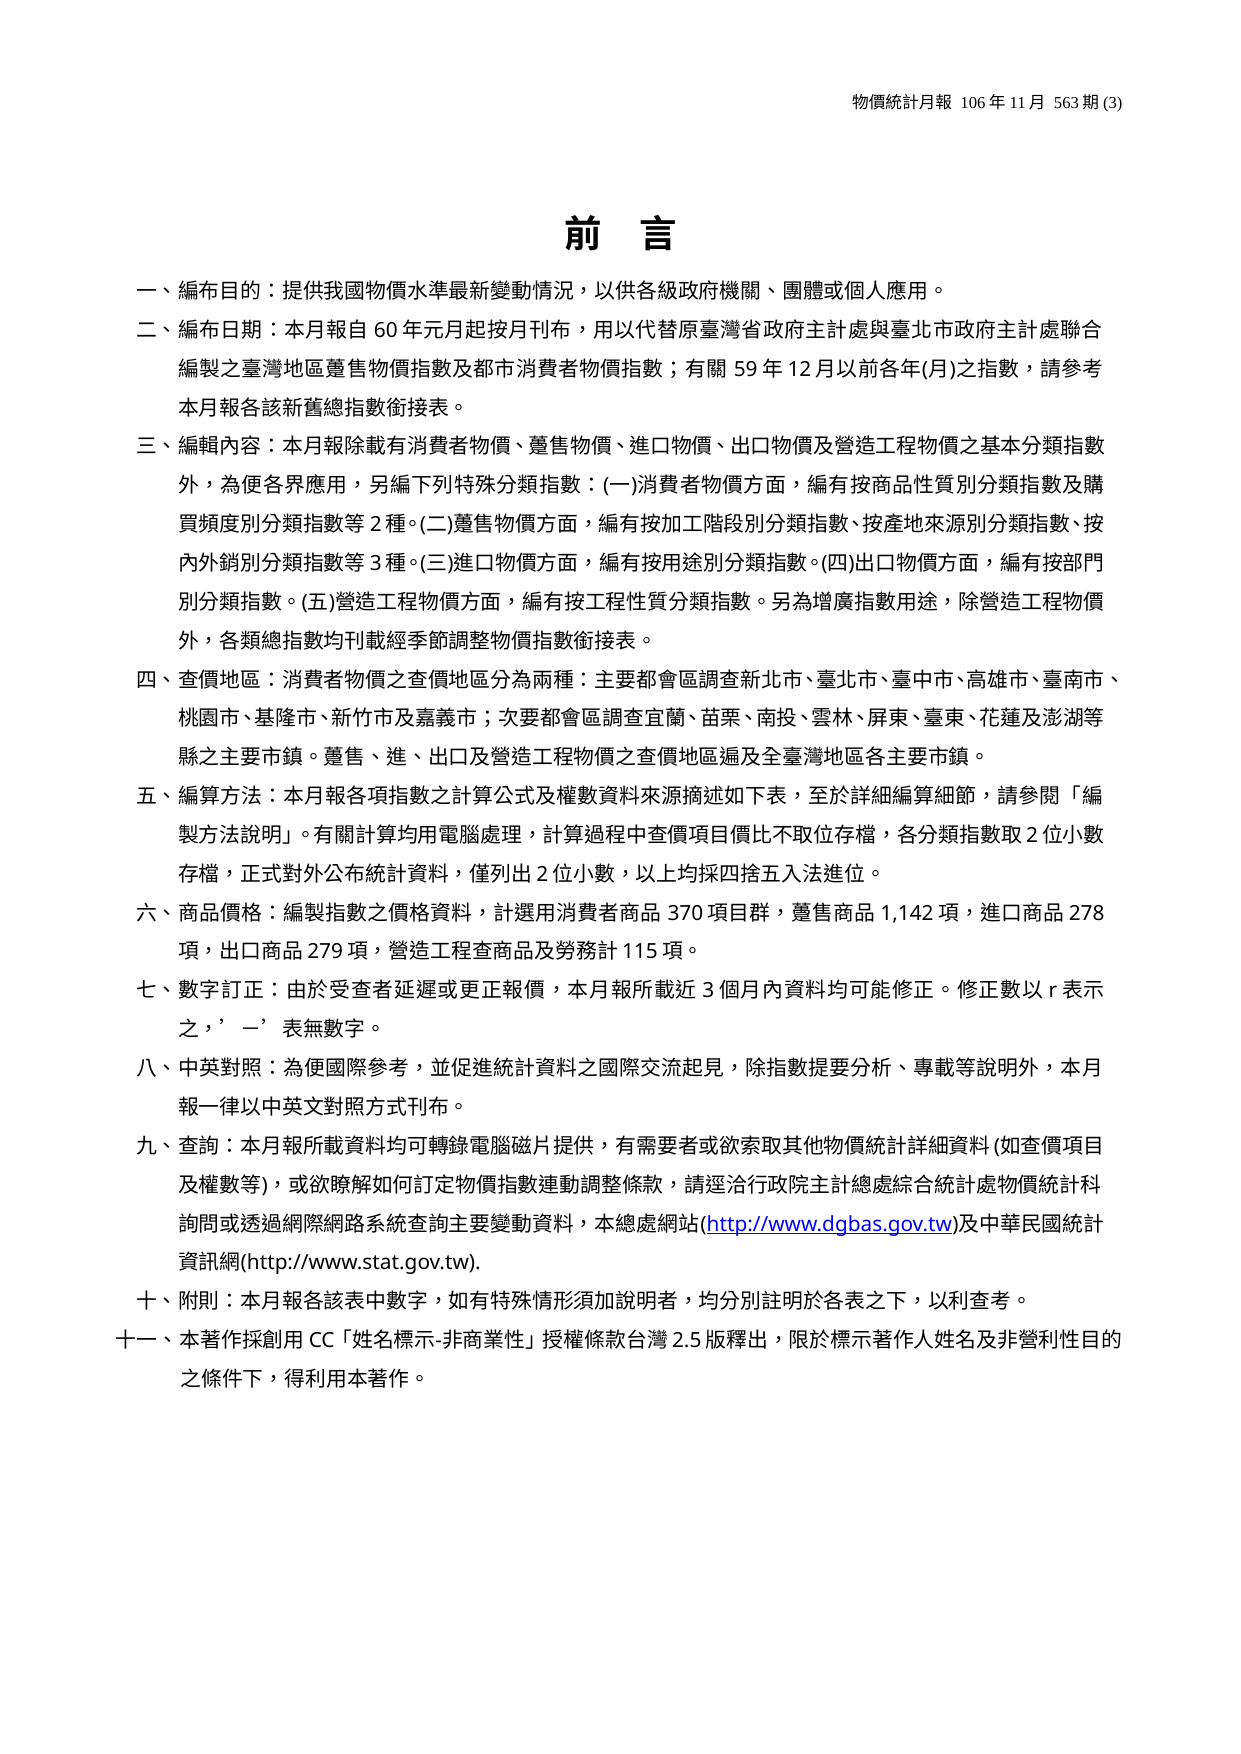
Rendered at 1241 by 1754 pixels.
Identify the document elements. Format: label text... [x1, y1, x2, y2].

list 編布日期：本月報自60年元月起按月刊布，用以代替原臺灣省政府主計處與臺北市政府主計處聯合編製之臺灣地區躉售物價指數及都市消費者物價指數；有關59年12月以前各年(月)之指數，請參考本月報各該新舊總指數銜接表。 [136, 309, 1104, 425]
list 本著作採創用CC「姓名標示-非商業性」授權條款台灣2.5版釋出，限於標示著作人姓名及非營利性目的之條件下，得利用本著作。 [115, 1319, 1122, 1397]
list 中英對照：為便國際參考，並促進統計資料之國際交流起見，除指數提要分析、專載等說明外，本月報一律以中英文對照方式刊布。 [136, 1047, 1104, 1125]
list 商品價格：編製指數之價格資料，計選用消費者商品370項目群，躉售商品1,142項，進口商品278項，出口商品279項，營造工程查商品及勞務計115項。 [136, 892, 1104, 969]
list 編布目的：提供我國物價水準最新變動情況，以供各級政府機關、團體或個人應用。 [136, 270, 1104, 309]
list 數字訂正：由於受查者延遲或更正報價，本月報所載近3個月內資料均可能修正。修正數以r表示之，’－’表無數字。 [136, 969, 1104, 1047]
list 編算方法：本月報各項指數之計算公式及權數資料來源摘述如下表，至於詳細編算細節，請參閱「編製方法說明」。有關計算均用電腦處理，計算過程中查價項目價比不取位存檔，各分類指數取2位小數存檔，正式對外公布統計資料，僅列出2位小數，以上均採四捨五入法進位。 [136, 775, 1104, 892]
list 編輯內容：本月報除載有消費者物價、躉售物價、進口物價、出口物價及營造工程物價之基本分類指數外，為便各界應用，另編下列特殊分類指數：(一)消費者物價方面，編有按商品性質別分類指數及購買頻度別分類指數等2種。(二)躉售物價方面，編有按加工階段別分類指數、按產地來源別分類指數、按內外銷別分類指數等3種。(三)進口物價方面，編有按用途別分類指數。(四)出口物價方面，編有按部門別分類指數。(五)營造工程物價方面，編有按工程性質分類指數。另為增廣指數用途，除營造工程物價外，各類總指數均刊載經季節調整物價指數銜接表。 [136, 425, 1104, 658]
list 查價地區：消費者物價之查價地區分為兩種：主要都會區調查新北市、臺北市、臺中市、高雄市、臺南市、桃園市、基隆市、新竹市及嘉義市；次要都會區調查宜蘭、苗栗、南投、雲林、屏東、臺東、花蓮及澎湖等縣之主要市鎮。躉售、進、出口及營造工程物價之查價地區遍及全臺灣地區各主要市鎮。 [136, 658, 1104, 775]
list 附則：本月報各該表中數字，如有特殊情形須加說明者，均分別註明於各表之下，以利查考。 [136, 1280, 1104, 1319]
list 查詢：本月報所載資料均可轉錄電腦磁片提供，有需要者或欲索取其他物價統計詳細資料(如查價項目及權數等)，或欲瞭解如何訂定物價指數連動調整條款，請逕洽行政院主計總處綜合統計處物價統計科詢問或透過網際網路系統查詢主要變動資料，本總處網站(http://www.dgbas.gov.tw)及中華民國統計資訊網(http://www.stat.gov.tw). [136, 1125, 1104, 1280]
subtitle 前 言 [118, 192, 1122, 270]
